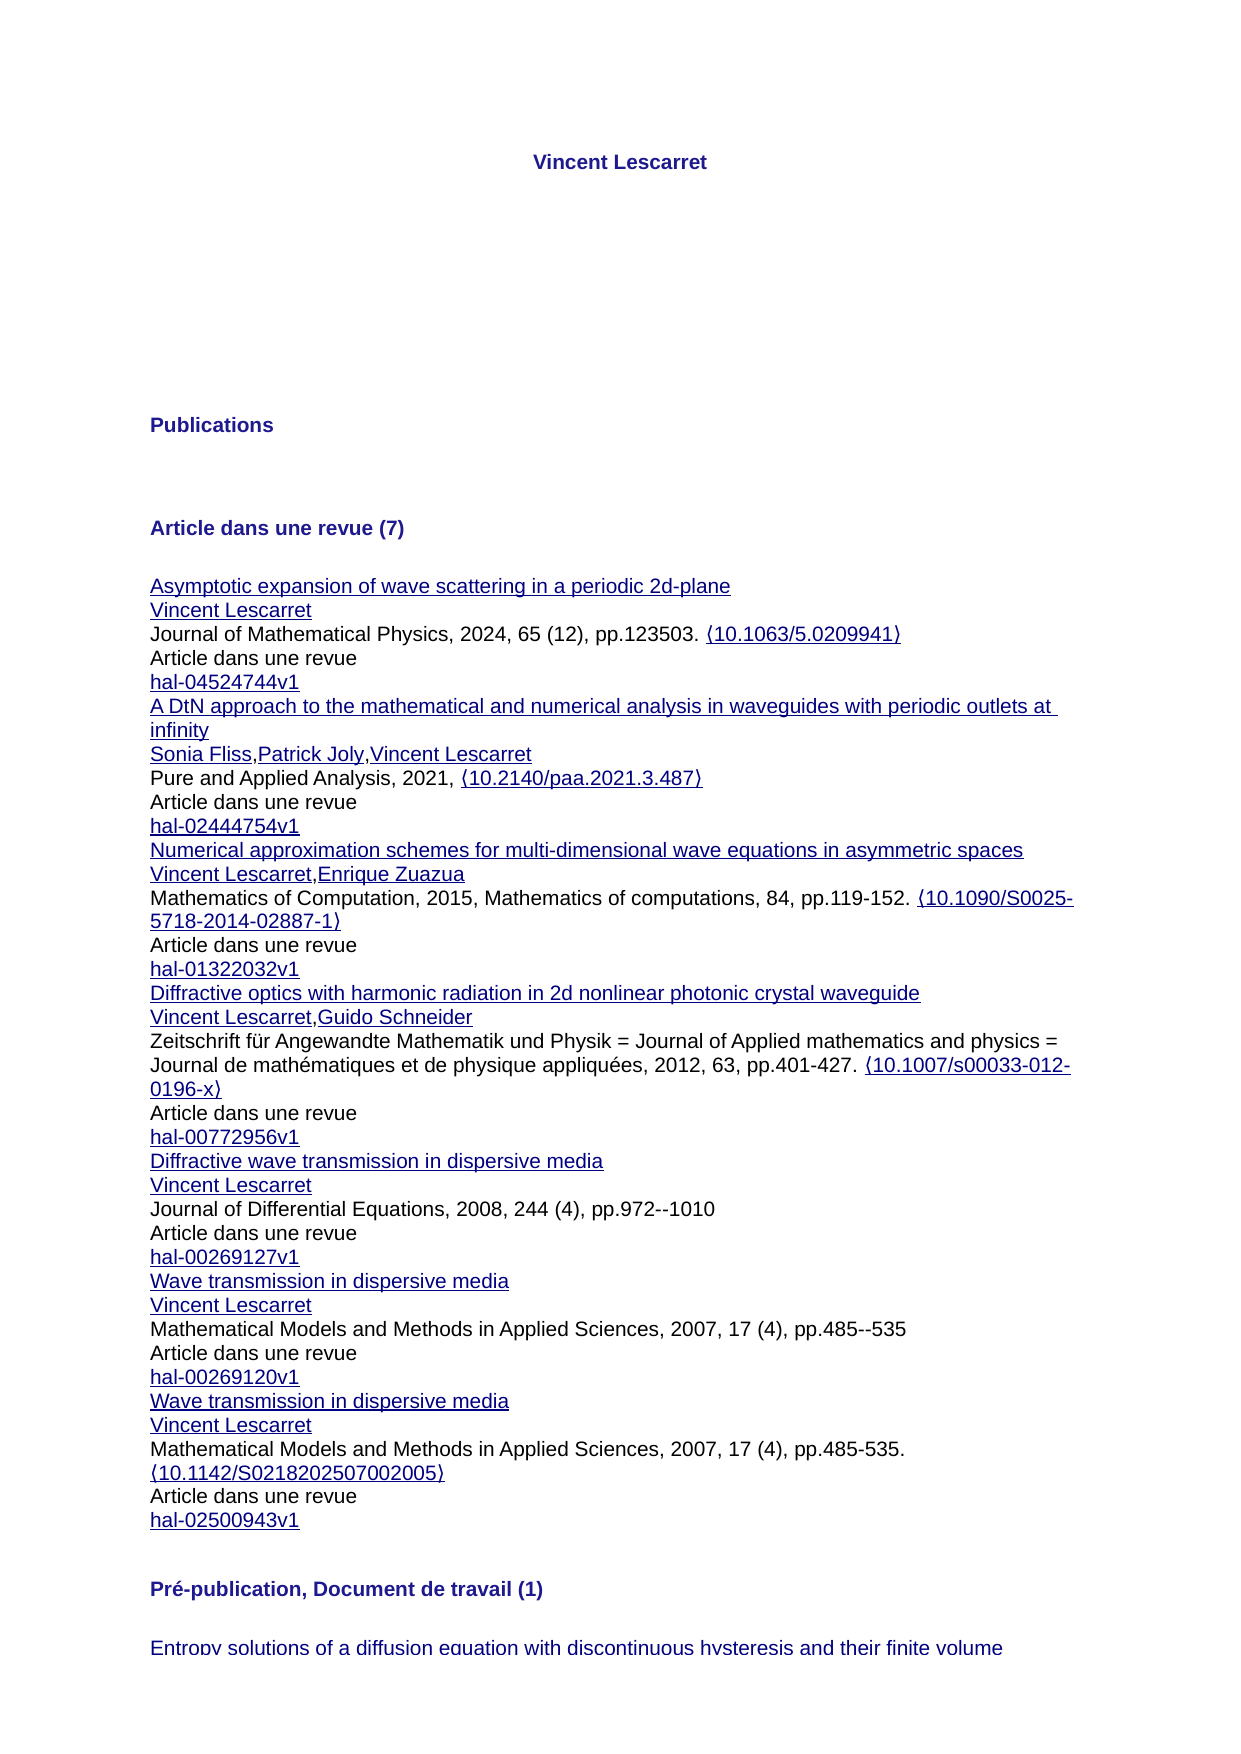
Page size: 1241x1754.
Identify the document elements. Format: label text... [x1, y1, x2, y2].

subtitle Publications [150, 412, 1090, 436]
table_cell Wave transmission in dispersive media Vincent Lescarret Mathematical Models and Methods in Applied Sciences, 2007, 17 (4), pp.485--535 Article dans une revue hal-00269120v1 [150, 1269, 1090, 1388]
table_header Asymptotic expansion of wave scattering in a periodic 2d-plane Vincent Lescarret Journal of Mathematical Physics, 2024, 65 (12), pp.123503. ⟨10.1063/5.0209941⟩ Article dans une revue hal-04524744v1 [150, 574, 1090, 694]
table_cell A DtN approach to the mathematical and numerical analysis in waveguides with periodic outlets at infinity Sonia Fliss,Patrick Joly,Vincent Lescarret Pure and Applied Analysis, 2021, ⟨10.2140/paa.2021.3.487⟩ Article dans une revue hal-02444754v1 [150, 694, 1090, 837]
table_cell Diffractive wave transmission in dispersive media Vincent Lescarret Journal of Differential Equations, 2008, 244 (4), pp.972--1010 Article dans une revue hal-00269127v1 [150, 1149, 1090, 1269]
table_header Entropy solutions of a diffusion equation with discontinuous hysteresis and their finite volume [150, 1635, 1090, 1655]
table_cell Numerical approximation schemes for multi-dimensional wave equations in asymmetric spaces Vincent Lescarret,Enrique Zuazua Mathematics of Computation, 2015, Mathematics of computations, 84, pp.119-152. ⟨10.1090/S0025-5718-2014-02887-1⟩ Article dans une revue hal-01322032v1 [150, 838, 1090, 981]
subtitle Vincent Lescarret [150, 150, 1090, 174]
subtitle Pré-publication, Document de travail (1) [150, 1577, 1090, 1601]
subtitle Article dans une revue (7) [150, 516, 1090, 539]
table_cell Diffractive optics with harmonic radiation in 2d nonlinear photonic crystal waveguide Vincent Lescarret,Guido Schneider Zeitschrift für Angewandte Mathematik und Physik = Journal of Applied mathematics and physics = Journal de mathématiques et de physique appliquées, 2012, 63, pp.401-427. ⟨10.1007/s00033-012-0196-x⟩ Article dans une revue hal-00772956v1 [150, 981, 1090, 1149]
table_cell Wave transmission in dispersive media Vincent Lescarret Mathematical Models and Methods in Applied Sciences, 2007, 17 (4), pp.485-535. ⟨10.1142/S0218202507002005⟩ Article dans une revue hal-02500943v1 [150, 1389, 1090, 1532]
